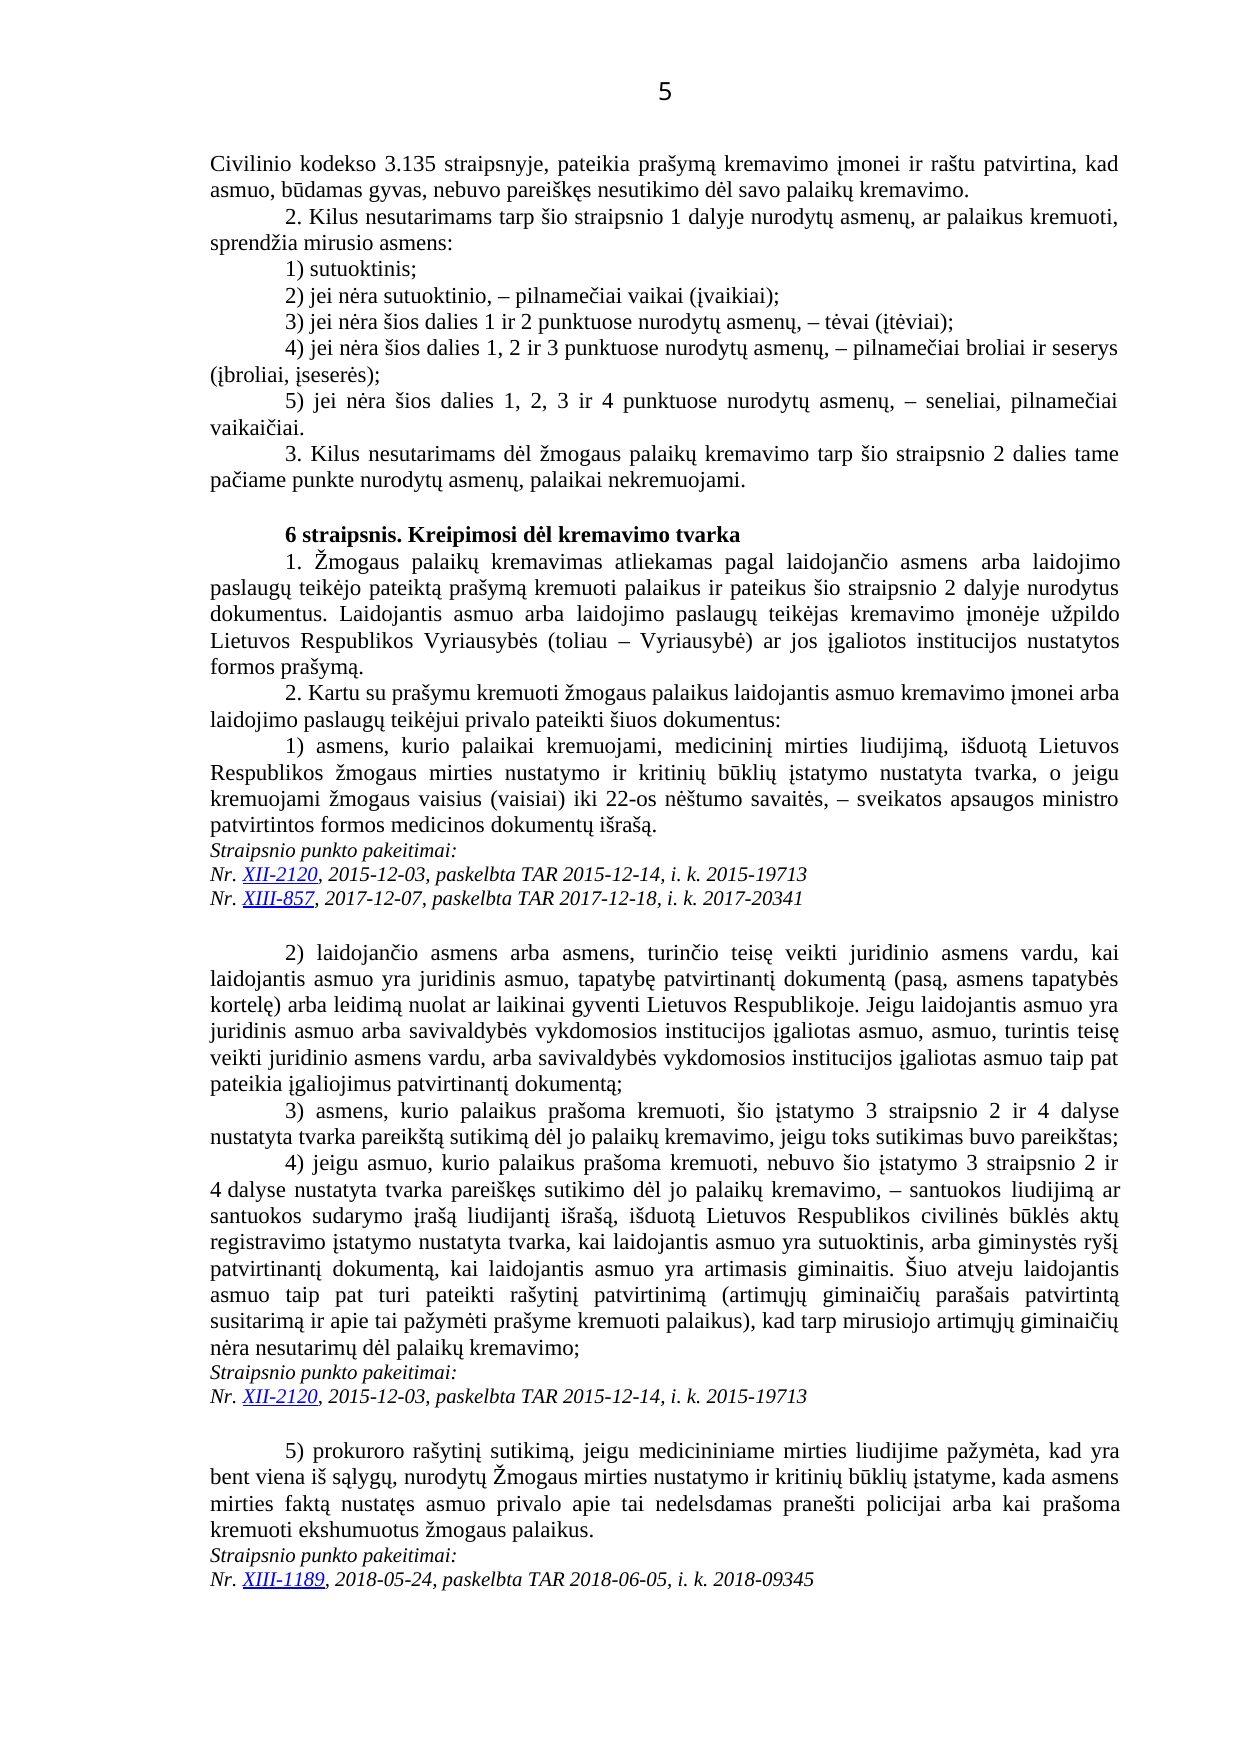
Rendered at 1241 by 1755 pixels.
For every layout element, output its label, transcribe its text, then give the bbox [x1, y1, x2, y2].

text Nr. XIII-1189, 2018-05-24, paskelbta TAR 2018-06-05, i. k. 2018-09345 [210, 1567, 1120, 1591]
text 3) jei nėra šios dalies 1 ir 2 punktuose nurodytų asmenų, – tėvai (įtėviai); [210, 308, 1120, 334]
text Straipsnio punkto pakeitimai: [210, 838, 1120, 862]
text 4) jeigu asmuo, kurio palaikus prašoma kremuoti, nebuvo šio įstatymo 3 straipsnio 2 ir 4 dalyse nustatyta tvarka pareiškęs sutikimo dėl jo palaikų kremavimo, – santuokos liudijimą ar santuokos sudarymo įrašą liudijantį išrašą, išduotą Lietuvos Respublikos civilinės būklės aktų registravimo įstatymo nustatyta tvarka, kai laidojantis asmuo yra sutuoktinis, arba giminystės ryšį patvirtinantį dokumentą, kai laidojantis asmuo yra artimasis giminaitis. Šiuo atveju laidojantis asmuo taip pat turi pateikti rašytinį patvirtinimą (artimųjų giminaičių parašais patvirtintą susitarimą ir apie tai pažymėti prašyme kremuoti palaikus), kad tarp mirusiojo artimųjų giminaičių nėra nesutarimų dėl palaikų kremavimo; [210, 1149, 1120, 1360]
text 1) sutuoktinis; [210, 255, 1120, 282]
text 2. Kartu su prašymu kremuoti žmogaus palaikus laidojantis asmuo kremavimo įmonei arba laidojimo paslaugų teikėjui privalo pateikti šiuos dokumentus: [210, 679, 1120, 732]
text Nr. XII-2120, 2015-12-03, paskelbta TAR 2015-12-14, i. k. 2015-19713 [210, 1384, 1120, 1408]
text 3. Kilus nesutarimams dėl žmogaus palaikų kremavimo tarp šio straipsnio 2 dalies tame pačiame punkte nurodytų asmenų, palaikai nekremuojami. [210, 440, 1120, 493]
text 5) jei nėra šios dalies 1, 2, 3 ir 4 punktuose nurodytų asmenų, – seneliai, pilnamečiai vaikaičiai. [210, 387, 1120, 440]
text 6 straipsnis. Kreipimosi dėl kremavimo tvarka [210, 521, 1120, 548]
text 5) prokuroro rašytinį sutikimą, jeigu medicininiame mirties liudijime pažymėta, kad yra bent viena iš sąlygų, nurodytų Žmogaus mirties nustatymo ir kritinių būklių įstatyme, kada asmens mirties faktą nustatęs asmuo privalo apie tai nedelsdamas pranešti policijai arba kai prašoma kremuoti ekshumuotus žmogaus palaikus. [210, 1437, 1120, 1542]
text 1) asmens, kurio palaikai kremuojami, medicininį mirties liudijimą, išduotą Lietuvos Respublikos žmogaus mirties nustatymo ir kritinių būklių įstatymo nustatyta tvarka, o jeigu kremuojami žmogaus vaisius (vaisiai) iki 22-os nėštumo savaitės, – sveikatos apsaugos ministro patvirtintos formos medicinos dokumentų išrašą. [210, 732, 1120, 838]
text Straipsnio punkto pakeitimai: [210, 1360, 1120, 1384]
text 2) laidojančio asmens arba asmens, turinčio teisę veikti juridinio asmens vardu, kai laidojantis asmuo yra juridinis asmuo, tapatybę patvirtinantį dokumentą (pasą, asmens tapatybės kortelę) arba leidimą nuolat ar laikinai gyventi Lietuvos Respublikoje. Jeigu laidojantis asmuo yra juridinis asmuo arba savivaldybės vykdomosios institucijos įgaliotas asmuo, asmuo, turintis teisę veikti juridinio asmens vardu, arba savivaldybės vykdomosios institucijos įgaliotas asmuo taip pat pateikia įgaliojimus patvirtinantį dokumentą; [210, 938, 1120, 1097]
text Nr. XIII-857, 2017-12-07, paskelbta TAR 2017-12-18, i. k. 2017-20341 [210, 886, 1120, 910]
text 4) jei nėra šios dalies 1, 2 ir 3 punktuose nurodytų asmenų, – pilnamečiai broliai ir seserys (įbroliai, įseserės); [210, 334, 1120, 387]
text Civilinio kodekso 3.135 straipsnyje, pateikia prašymą kremavimo įmonei ir raštu patvirtina, kad asmuo, būdamas gyvas, nebuvo pareiškęs nesutikimo dėl savo palaikų kremavimo. [210, 150, 1120, 203]
text Straipsnio punkto pakeitimai: [210, 1542, 1120, 1567]
text Nr. XII-2120, 2015-12-03, paskelbta TAR 2015-12-14, i. k. 2015-19713 [210, 862, 1120, 886]
text 1. Žmogaus palaikų kremavimas atliekamas pagal laidojančio asmens arba laidojimo paslaugų teikėjo pateiktą prašymą kremuoti palaikus ir pateikus šio straipsnio 2 dalyje nurodytus dokumentus. Laidojantis asmuo arba laidojimo paslaugų teikėjas kremavimo įmonėje užpildo Lietuvos Respublikos Vyriausybės (toliau – Vyriausybė) ar jos įgaliotos institucijos nustatytos formos prašymą. [210, 548, 1120, 679]
text 3) asmens, kurio palaikus prašoma kremuoti, šio įstatymo 3 straipsnio 2 ir 4 dalyse nustatyta tvarka pareikštą sutikimą dėl jo palaikų kremavimo, jeigu toks sutikimas buvo pareikštas; [210, 1097, 1120, 1149]
text 2) jei nėra sutuoktinio, – pilnamečiai vaikai (įvaikiai); [210, 282, 1120, 308]
text 2. Kilus nesutarimams tarp šio straipsnio 1 dalyje nurodytų asmenų, ar palaikus kremuoti, sprendžia mirusio asmens: [210, 203, 1120, 255]
